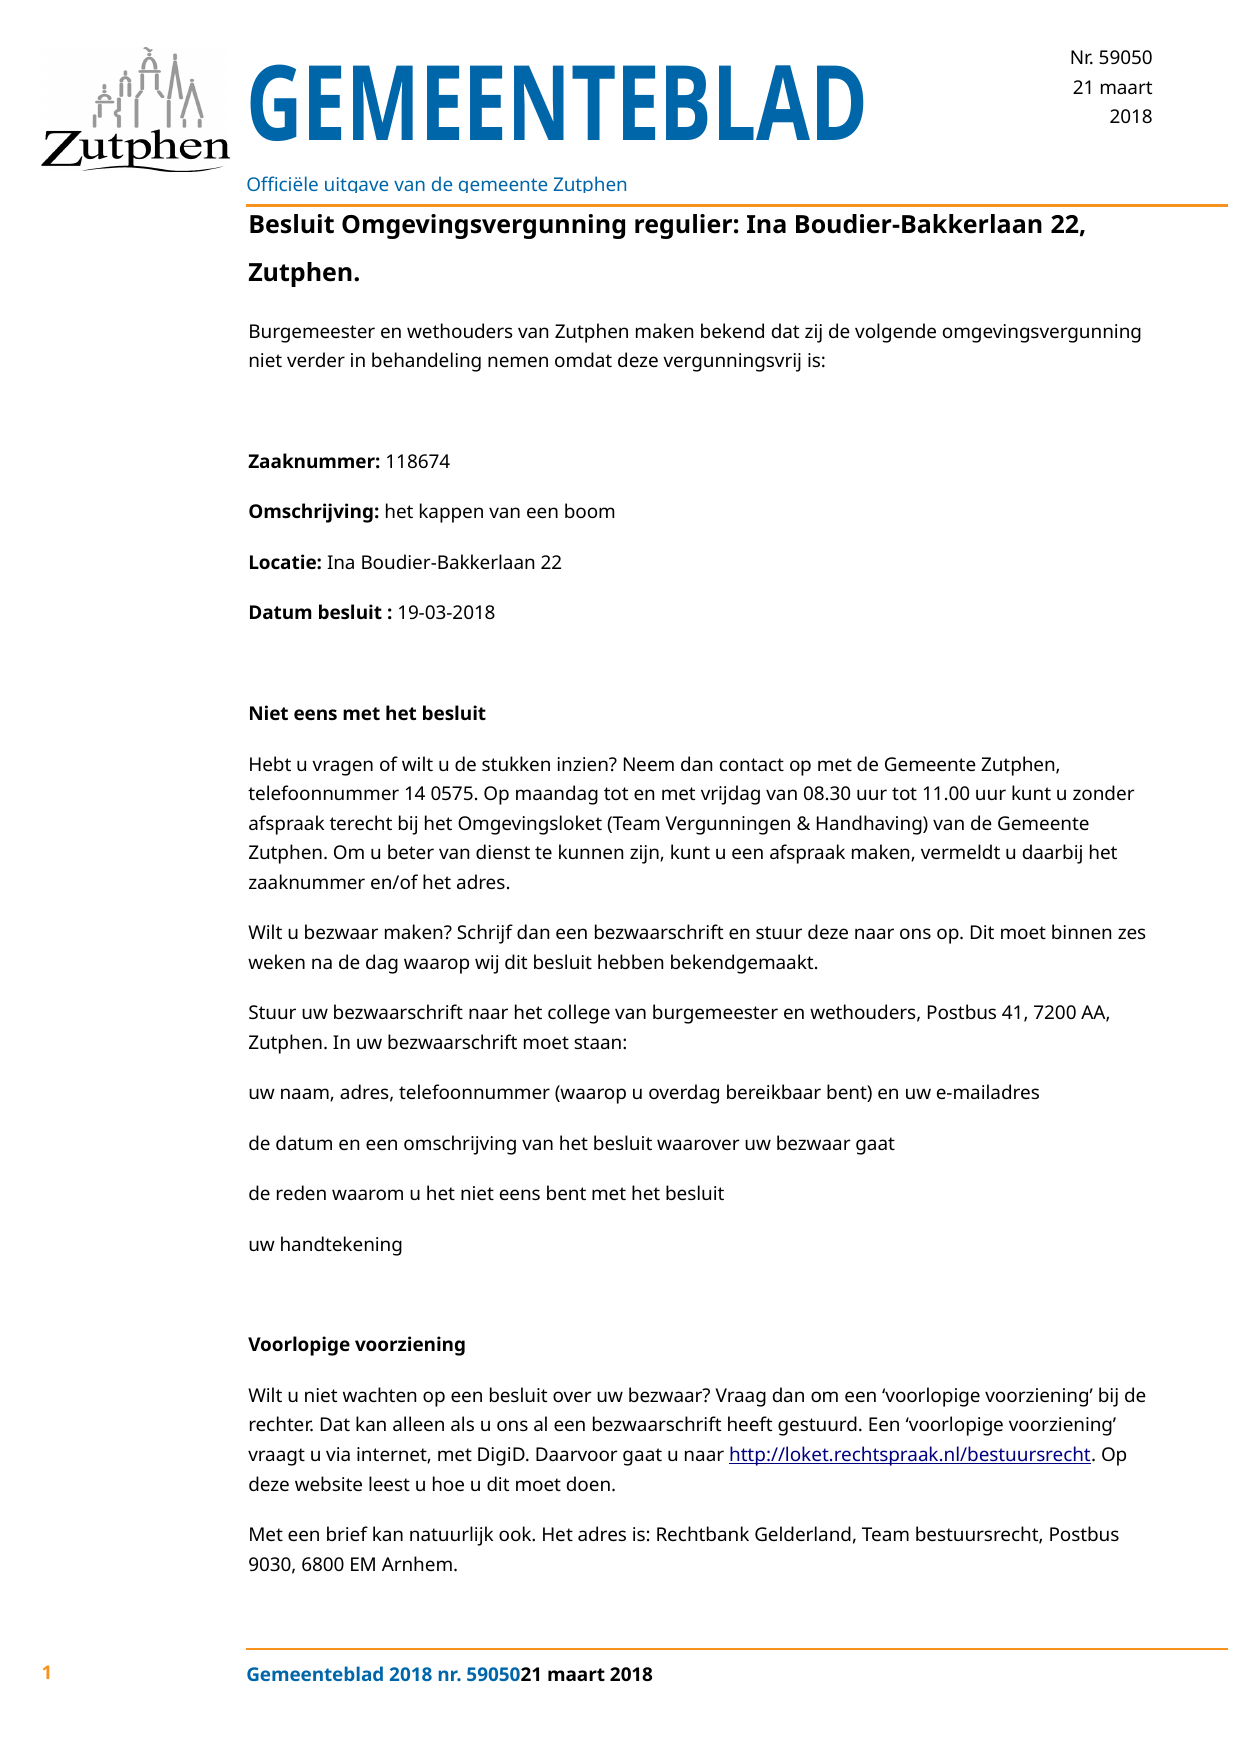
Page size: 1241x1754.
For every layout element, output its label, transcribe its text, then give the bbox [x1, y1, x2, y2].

text Niet eens met het besluit [248, 700, 1152, 726]
text Burgemeester en wethouders van Zutphen maken bekend dat zij de volgende omgevingsvergunning niet verder in behandeling nemen omdat deze vergunningsvrij is: [248, 318, 1152, 373]
text Stuur uw bezwaarschrift naar het college van burgemeester en wethouders, Postbus 41, 7200 AA, Zutphen. In uw bezwaarschrift moet staan: [248, 999, 1152, 1055]
text Wilt u niet wachten op een besluit over uw bezwaar? Vraag dan om een ‘voorlopige voorziening’ bij de rechter. Dat kan alleen als u ons al een bezwaarschrift heeft gestuurd. Een ‘voorlopige voorziening’ vraagt u via internet, met DigiD. Daarvoor gaat u naar http://loket.rechtspraak.nl/bestuursrecht. Op deze website leest u hoe u dit moet doen. [248, 1382, 1152, 1497]
text Besluit Omgevingsvergunning regulier: Ina Boudier-Bakkerlaan 22, Zutphen. [248, 207, 1152, 288]
text Omschrijving: het kappen van een boom [248, 499, 1152, 524]
text de reden waarom u het niet eens bent met het besluit [248, 1180, 1152, 1206]
text de datum en een omschrijving van het besluit waarover uw bezwaar gaat [248, 1130, 1152, 1156]
text Wilt u bezwaar maken? Schrijf dan een bezwaarschrift en stuur deze naar ons op. Dit moet binnen zes weken na de dag waarop wij dit besluit hebben bekendgemaakt. [248, 919, 1152, 975]
text Hebt u vragen of wilt u de stukken inzien? Neem dan contact op met de Gemeente Zutphen, telefoonnummer 14 0575. Op maandag tot en met vrijdag van 08.30 uur tot 11.00 uur kunt u zonder afspraak terecht bij het Omgevingsloket (Team Vergunningen & Handhaving) van de Gemeente Zutphen. Om u beter van dienst te kunnen zijn, kunt u een afspraak maken, vermeldt u daarbij het zaaknummer en/of het adres. [248, 751, 1152, 895]
text Datum besluit : 19-03-2018 [248, 599, 1152, 625]
text Met een brief kan natuurlijk ook. Het adres is: Rechtbank Gelderland, Team bestuursrecht, Postbus 9030, 6800 EM Arnhem. [248, 1521, 1152, 1577]
text Zaaknummer: 118674 [248, 448, 1152, 474]
text Voorlopige voorziening [248, 1332, 1152, 1357]
text uw naam, adres, telefoonnummer (waarop u overdag bereikbaar bent) en uw e-mailadres [248, 1079, 1152, 1105]
text Locatie: Ina Boudier-Bakkerlaan 22 [248, 549, 1152, 575]
text uw handtekening [248, 1231, 1152, 1257]
picture [41, 47, 231, 172]
